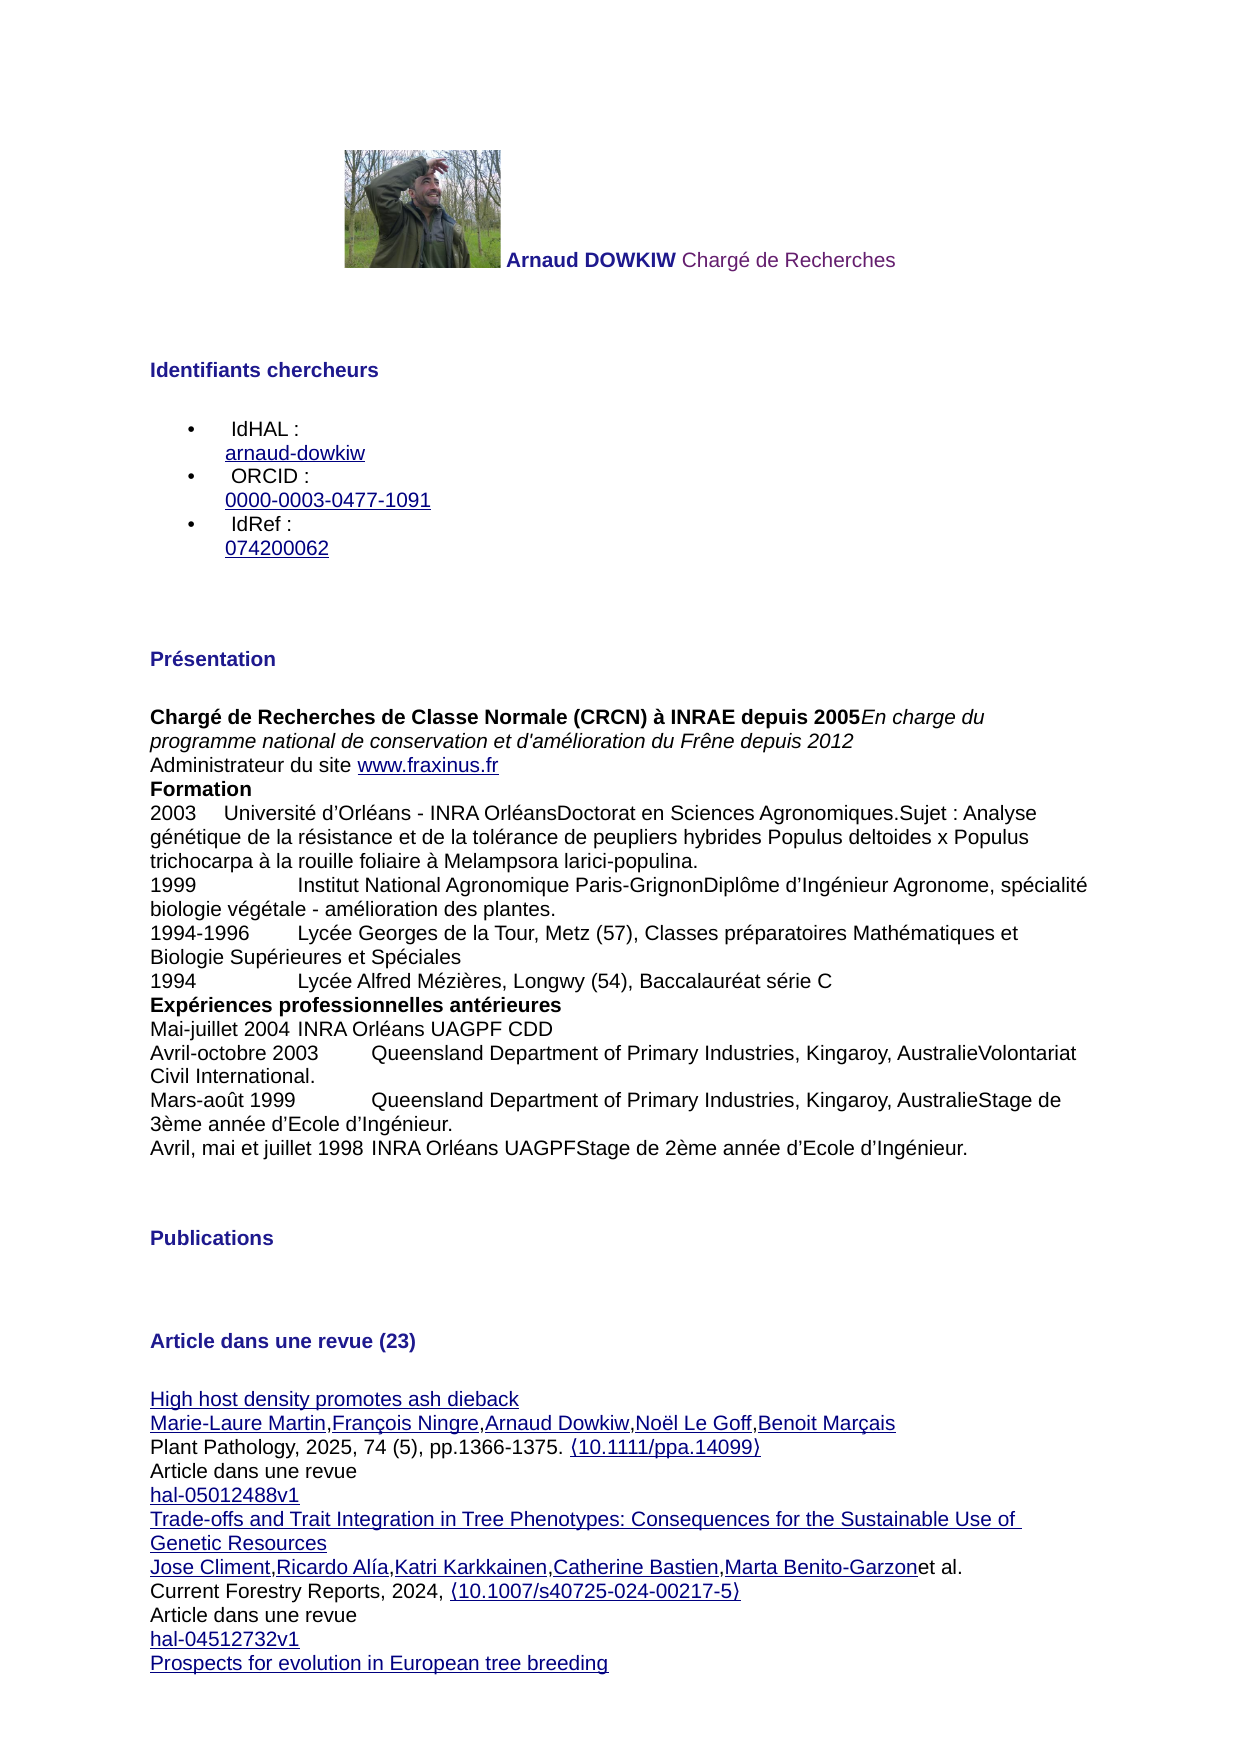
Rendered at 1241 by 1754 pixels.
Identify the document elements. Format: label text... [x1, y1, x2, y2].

table_cell Trade-offs and Trait Integration in Tree Phenotypes: Consequences for the Sustainable Use of Genetic Resources Jose Climent,Ricardo Alía,Katri Karkkainen,Catherine Bastien,Marta Benito-Garzonet al. Current Forestry Reports, 2024, ⟨10.1007/s40725-024-00217-5⟩ Article dans une revue hal-04512732v1 [150, 1507, 1090, 1651]
subtitle Présentation [150, 647, 1090, 671]
list 074200062 [187, 536, 1090, 560]
table_header High host density promotes ash dieback Marie-Laure Martin,François Ningre,Arnaud Dowkiw,Noël Le Goff,Benoit Marçais Plant Pathology, 2025, 74 (5), pp.1366-1375. ⟨10.1111/ppa.14099⟩ Article dans une revue hal-05012488v1 [150, 1387, 1090, 1507]
text 1994-1996 Lycée Georges de la Tour, Metz (57), Classes préparatoires Mathématiques et Biologie Supérieures et Spéciales [150, 921, 1090, 968]
subtitle Identifiants chercheurs [150, 358, 1090, 382]
text Administrateur du site www.fraxinus.fr [150, 753, 1090, 777]
list ORCID : [187, 464, 1090, 488]
list 0000-0003-0477-1091 [187, 488, 1090, 512]
list IdRef : [187, 512, 1090, 536]
list arnaud-dowkiw [187, 440, 1090, 464]
picture [344, 150, 501, 268]
text Avril, mai et juillet 1998 INRA Orléans UAGPFStage de 2ème année d’Ecole d’Ingénieur. [150, 1136, 1090, 1160]
text Chargé de Recherches de Classe Normale (CRCN) à INRAE depuis 2005En charge du programme national de conservation et d'amélioration du Frêne depuis 2012 [150, 705, 1090, 753]
text Mai-juillet 2004 INRA Orléans UAGPF CDD [150, 1016, 1090, 1040]
subtitle Arnaud DOWKIW Chargé de Recherches [150, 150, 1090, 272]
table_cell Prospects for evolution in European tree breeding [150, 1651, 1090, 1675]
text Formation [150, 777, 1090, 801]
text 2003 Université d’Orléans - INRA OrléansDoctorat en Sciences Agronomiques.Sujet : Analyse génétique de la résistance et de la tolérance de peupliers hybrides Populus deltoides x Populus trichocarpa à la rouille foliaire à Melampsora larici-populina. [150, 801, 1090, 873]
text Avril-octobre 2003 Queensland Department of Primary Industries, Kingaroy, AustralieVolontariat Civil International. [150, 1040, 1090, 1088]
text 1994 Lycée Alfred Mézières, Longwy (54), Baccalauréat série C [150, 968, 1090, 992]
text Mars-août 1999 Queensland Department of Primary Industries, Kingaroy, AustralieStage de 3ème année d’Ecole d’Ingénieur. [150, 1088, 1090, 1136]
subtitle Article dans une revue (23) [150, 1329, 1090, 1353]
text Expériences professionnelles antérieures [150, 992, 1090, 1016]
text 1999 Institut National Agronomique Paris-GrignonDiplôme d’Ingénieur Agronome, spécialité biologie végétale - amélioration des plantes. [150, 873, 1090, 921]
subtitle Publications [150, 1226, 1090, 1250]
list IdHAL : [187, 416, 1090, 440]
